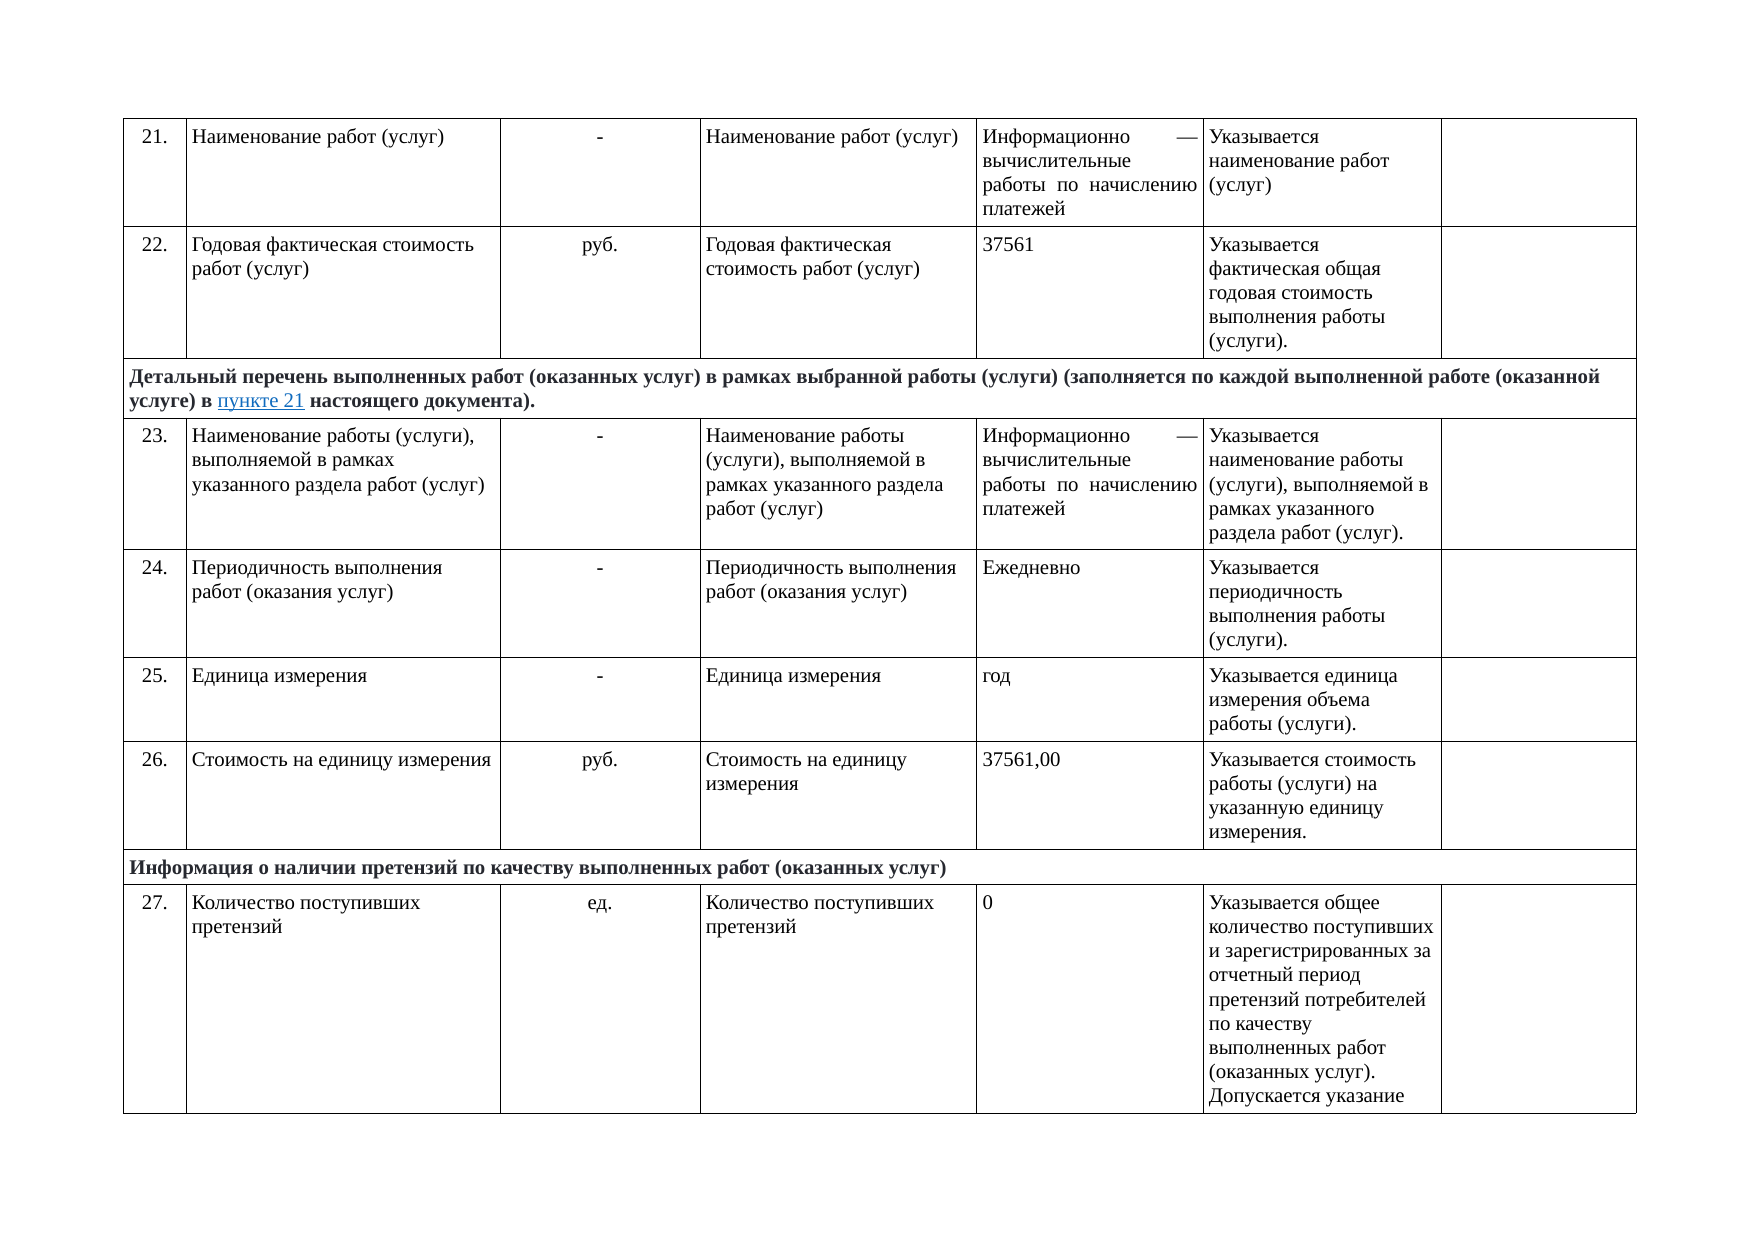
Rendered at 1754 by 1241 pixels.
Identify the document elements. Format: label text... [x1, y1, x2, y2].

table_cell ед. [501, 885, 700, 1112]
table_cell Информационно — вычислительные работы по начислению платежей [977, 419, 1203, 549]
table_cell Годовая фактическая стоимость работ (услуг) [187, 227, 500, 358]
table_cell Информация о наличии претензий по качеству выполненных работ (оказанных услуг) [124, 850, 1636, 884]
table_cell Количество поступивших претензий [701, 885, 976, 1112]
table_cell - [501, 119, 700, 226]
table_cell [1442, 119, 1636, 226]
table_cell Наименование работы (услуги), выполняемой в рамках указанного раздела работ (услуг) [187, 419, 500, 549]
table_cell Единица измерения [187, 658, 500, 741]
table_cell - [501, 658, 700, 741]
table_cell Указывается общее количество поступивших и зарегистрированных за отчетный период претензий потребителей по качеству выполненных работ (оказанных услуг). Допускается указание [1204, 885, 1441, 1112]
table_cell Стоимость на единицу измерения [701, 742, 976, 849]
table_cell [1442, 419, 1636, 549]
table_cell руб. [501, 227, 700, 358]
table_cell 37561,00 [977, 742, 1203, 849]
table_cell Наименование работы (услуги), выполняемой в рамках указанного раздела работ (услуг) [701, 419, 976, 549]
table_cell Наименование работ (услуг) [701, 119, 976, 226]
table_cell 0 [977, 885, 1203, 1112]
table_cell Количество поступивших претензий [187, 885, 500, 1112]
table_cell руб. [501, 742, 700, 849]
table_cell Указывается периодичность выполнения работы (услуги). [1204, 550, 1441, 657]
table_cell [1442, 550, 1636, 657]
table_cell Указывается единица измерения объема работы (услуги). [1204, 658, 1441, 741]
table_cell [1442, 227, 1636, 358]
table_cell Единица измерения [701, 658, 976, 741]
table_cell Наименование работ (услуг) [187, 119, 500, 226]
table_cell - [501, 419, 700, 549]
table_cell Детальный перечень выполненных работ (оказанных услуг) в рамках выбранной работы (услуги) (заполняется по каждой выполненной работе (оказанной услуге) в пункте 21 настоящего документа). [124, 359, 1636, 417]
table_cell 27. [124, 885, 186, 1112]
table_cell [1442, 658, 1636, 741]
table_cell Указывается наименование работ (услуг) [1204, 119, 1441, 226]
table_cell 25. [124, 658, 186, 741]
table_cell Годовая фактическая стоимость работ (услуг) [701, 227, 976, 358]
table_cell 26. [124, 742, 186, 849]
table_cell Ежедневно [977, 550, 1203, 657]
table_cell 24. [124, 550, 186, 657]
table_cell Указывается фактическая общая годовая стоимость выполнения работы (услуги). [1204, 227, 1441, 358]
table_cell год [977, 658, 1203, 741]
table_cell Указывается стоимость работы (услуги) на указанную единицу измерения. [1204, 742, 1441, 849]
table_cell Периодичность выполнения работ (оказания услуг) [701, 550, 976, 657]
table_cell [1442, 742, 1636, 849]
table_cell Указывается наименование работы (услуги), выполняемой в рамках указанного раздела работ (услуг). [1204, 419, 1441, 549]
table_cell Информационно — вычислительные работы по начислению платежей [977, 119, 1203, 226]
table_cell Периодичность выполнения работ (оказания услуг) [187, 550, 500, 657]
table_cell 37561 [977, 227, 1203, 358]
table_cell - [501, 550, 700, 657]
table_cell Стоимость на единицу измерения [187, 742, 500, 849]
table_cell 22. [124, 227, 186, 358]
table_cell 23. [124, 419, 186, 549]
table_cell [1442, 885, 1636, 1112]
table_cell 21. [124, 119, 186, 226]
